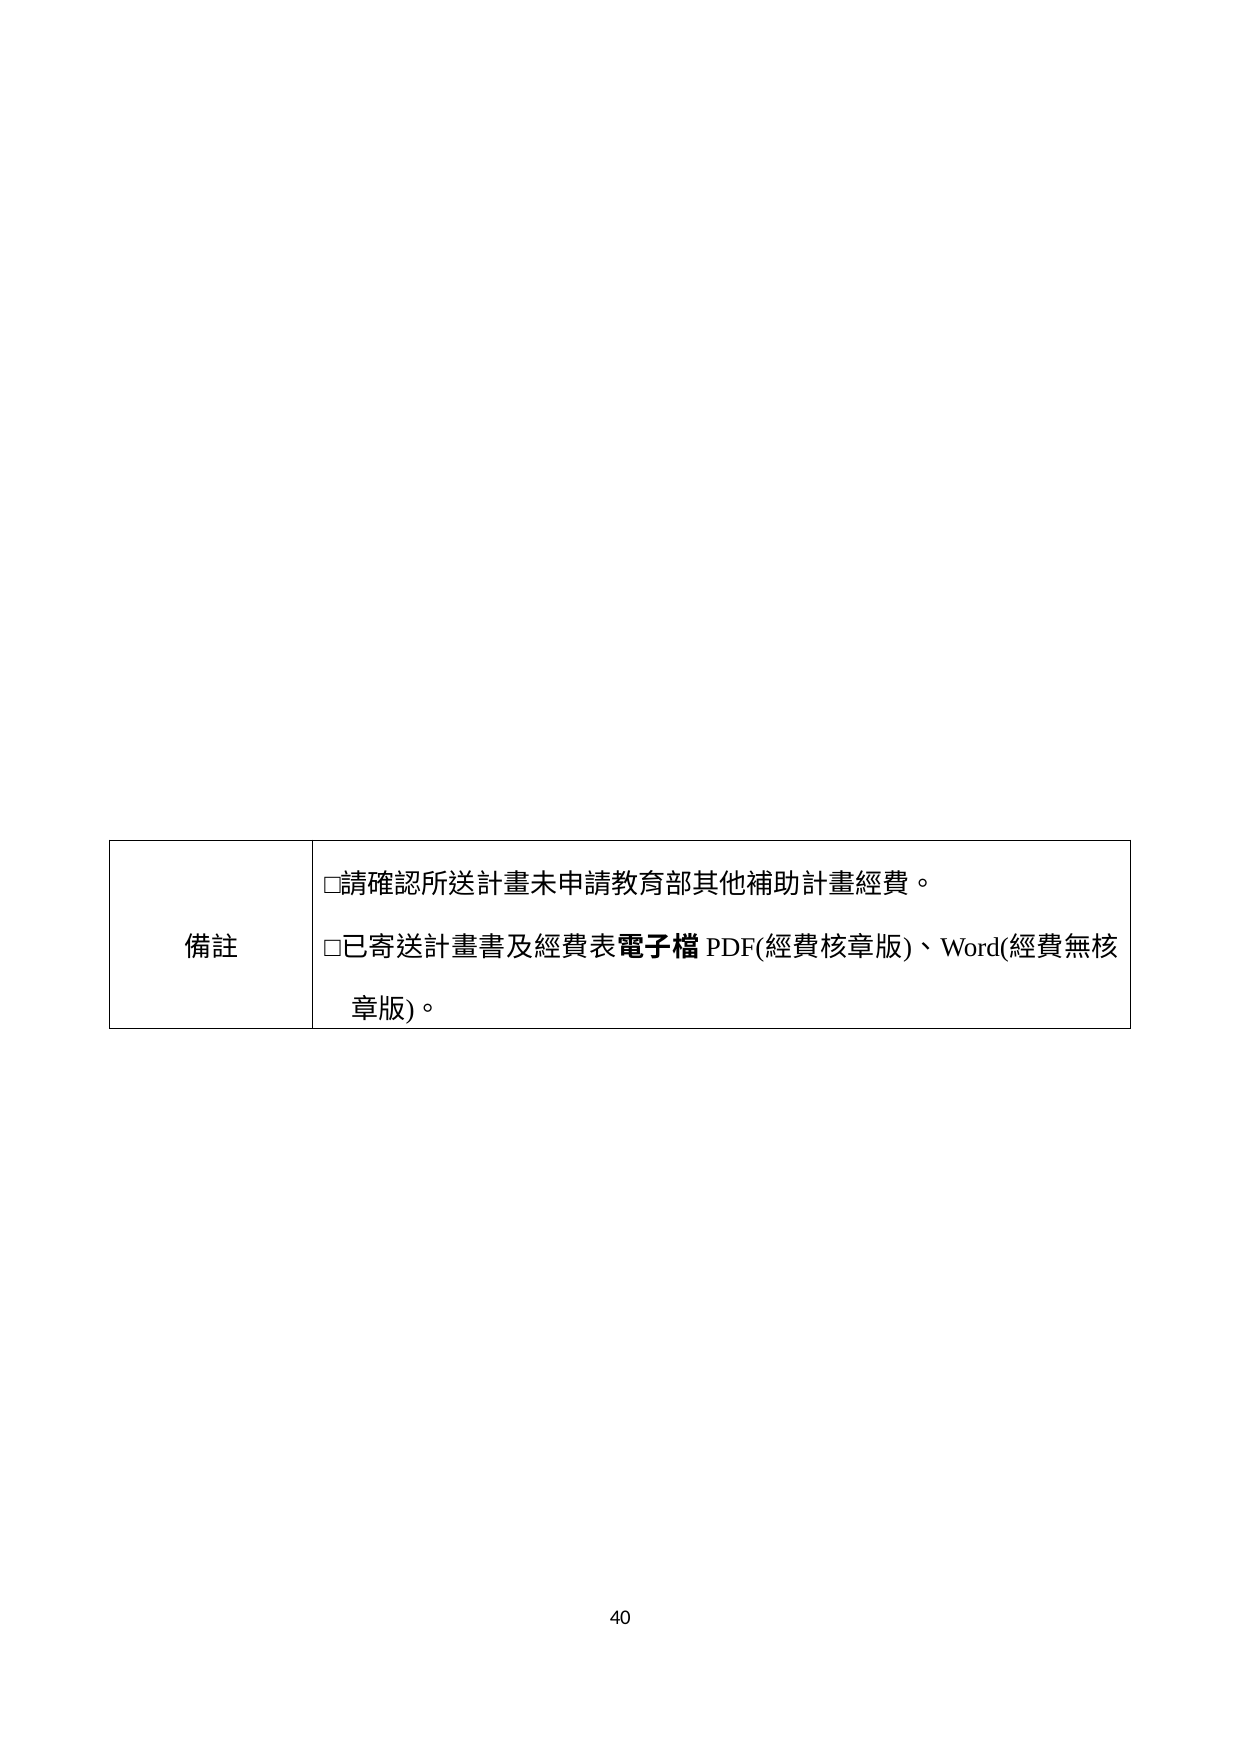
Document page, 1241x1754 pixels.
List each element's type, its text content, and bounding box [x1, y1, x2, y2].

table_cell □請確認所送計畫未申請教育部其他補助計畫經費。 □已寄送計畫書及經費表電子檔PDF(經費核章版)、Word(經費無核章版)。 [313, 841, 1130, 1028]
table_cell 備註 [110, 841, 312, 1028]
